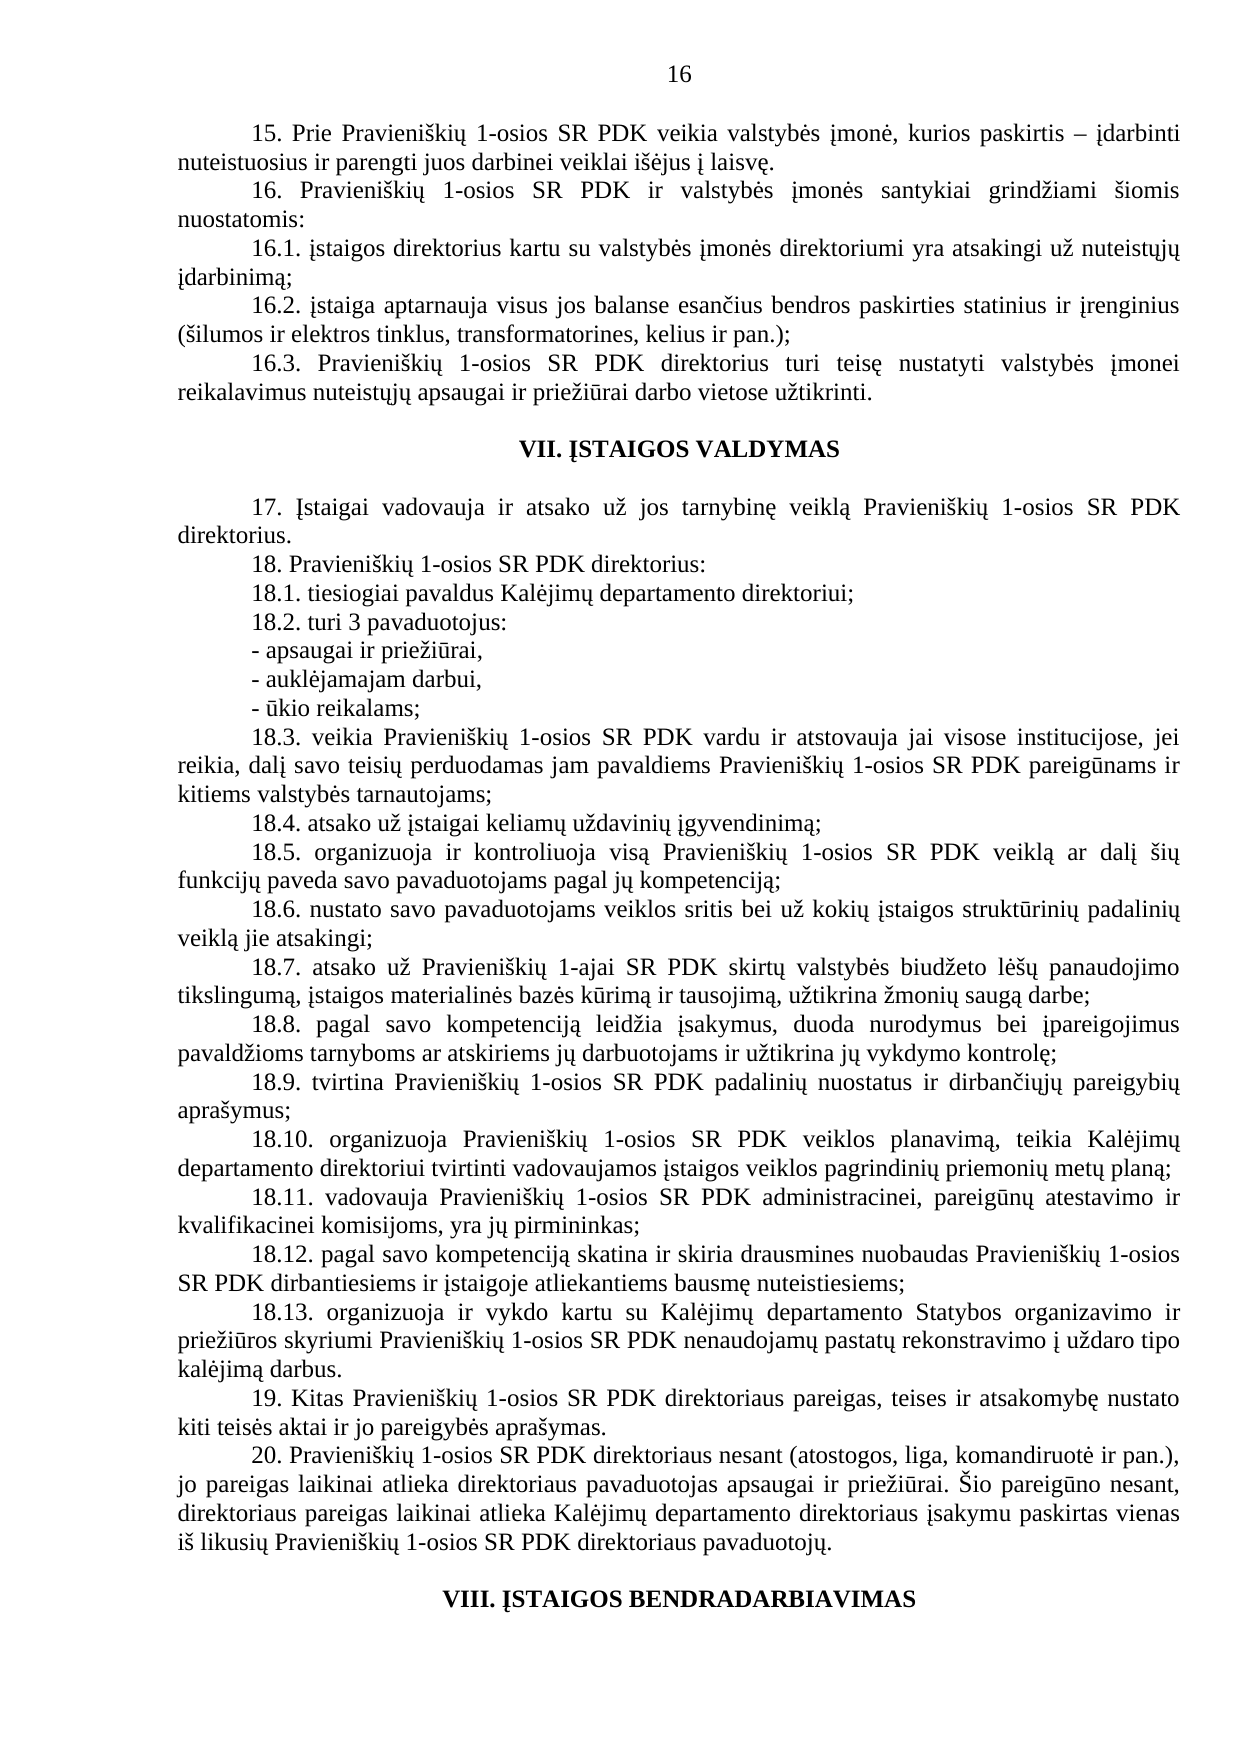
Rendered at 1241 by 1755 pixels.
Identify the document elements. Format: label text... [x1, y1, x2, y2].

text 18.8. pagal savo kompetenciją leidžia įsakymus, duoda nurodymus bei įpareigojimus pavaldžioms tarnyboms ar atskiriems jų darbuotojams ir užtikrina jų vykdymo kontrolę; [177, 1009, 1181, 1067]
text 18.10. organizuoja Pravieniškių 1-osios SR PDK veiklos planavimą, teikia Kalėjimų departamento direktoriui tvirtinti vadovaujamos įstaigos veiklos pagrindinių priemonių metų planą; [177, 1124, 1181, 1182]
text - apsaugai ir priežiūrai, [177, 636, 1181, 664]
text 18.13. organizuoja ir vykdo kartu su Kalėjimų departamento Statybos organizavimo ir priežiūros skyriumi Pravieniškių 1-osios SR PDK nenaudojamų pastatų rekonstravimo į uždaro tipo kalėjimą darbus. [177, 1297, 1181, 1383]
text 16.3. Pravieniškių 1-osios SR PDK direktorius turi teisę nustatyti valstybės įmonei reikalavimus nuteistųjų apsaugai ir priežiūrai darbo vietose užtikrinti. [177, 348, 1181, 406]
text 16. Pravieniškių 1-osios SR PDK ir valstybės įmonės santykiai grindžiami šiomis nuostatomis: [177, 176, 1181, 233]
text 18.7. atsako už Pravieniškių 1-ajai SR PDK skirtų valstybės biudžeto lėšų panaudojimo tikslingumą, įstaigos materialinės bazės kūrimą ir tausojimą, užtikrina žmonių saugą darbe; [177, 952, 1181, 1009]
text 18.5. organizuoja ir kontroliuoja visą Pravieniškių 1-osios SR PDK veiklą ar dalį šių funkcijų paveda savo pavaduotojams pagal jų kompetenciją; [177, 837, 1181, 894]
text 18.11. vadovauja Pravieniškių 1-osios SR PDK administracinei, pareigūnų atestavimo ir kvalifikacinei komisijoms, yra jų pirmininkas; [177, 1182, 1181, 1239]
text - auklėjamajam darbui, [177, 664, 1181, 693]
text 18.2. turi 3 pavaduotojus: [177, 607, 1181, 636]
text - ūkio reikalams; [177, 693, 1181, 722]
text VII. ĮSTAIGOS VALDYMAS [177, 434, 1181, 463]
text 18.12. pagal savo kompetenciją skatina ir skiria drausmines nuobaudas Pravieniškių 1-osios SR PDK dirbantiesiems ir įstaigoje atliekantiems bausmę nuteistiesiems; [177, 1239, 1181, 1297]
text 18.4. atsako už įstaigai keliamų uždavinių įgyvendinimą; [177, 808, 1181, 837]
text 18.3. veikia Pravieniškių 1-osios SR PDK vardu ir atstovauja jai visose institucijose, jei reikia, dalį savo teisių perduodamas jam pavaldiems Pravieniškių 1-osios SR PDK pareigūnams ir kitiems valstybės tarnautojams; [177, 722, 1181, 808]
text 18.9. tvirtina Pravieniškių 1-osios SR PDK padalinių nuostatus ir dirbančiųjų pareigybių aprašymus; [177, 1067, 1181, 1124]
text 18.6. nustato savo pavaduotojams veiklos sritis bei už kokių įstaigos struktūrinių padalinių veiklą jie atsakingi; [177, 894, 1181, 952]
text 18. Pravieniškių 1-osios SR PDK direktorius: [177, 549, 1181, 578]
text VIII. ĮSTAIGOS BENDRADARBIAVIMAS [177, 1584, 1181, 1613]
text 15. Prie Pravieniškių 1-osios SR PDK veikia valstybės įmonė, kurios paskirtis – įdarbinti nuteistuosius ir parengti juos darbinei veiklai išėjus į laisvę. [177, 118, 1181, 176]
text 18.1. tiesiogiai pavaldus Kalėjimų departamento direktoriui; [177, 578, 1181, 607]
text 17. Įstaigai vadovauja ir atsako už jos tarnybinę veiklą Pravieniškių 1-osios SR PDK direktorius. [177, 492, 1181, 549]
text 16.2. įstaiga aptarnauja visus jos balanse esančius bendros paskirties statinius ir įrenginius (šilumos ir elektros tinklus, transformatorines, kelius ir pan.); [177, 291, 1181, 348]
text 19. Kitas Pravieniškių 1-osios SR PDK direktoriaus pareigas, teises ir atsakomybę nustato kiti teisės aktai ir jo pareigybės aprašymas. [177, 1383, 1181, 1441]
text 20. Pravieniškių 1-osios SR PDK direktoriaus nesant (atostogos, liga, komandiruotė ir pan.), jo pareigas laikinai atlieka direktoriaus pavaduotojas apsaugai ir priežiūrai. Šio pareigūno nesant, direktoriaus pareigas laikinai atlieka Kalėjimų departamento direktoriaus įsakymu paskirtas vienas iš likusių Pravieniškių 1-osios SR PDK direktoriaus pavaduotojų. [177, 1441, 1181, 1556]
text 16.1. įstaigos direktorius kartu su valstybės įmonės direktoriumi yra atsakingi už nuteistųjų įdarbinimą; [177, 233, 1181, 291]
